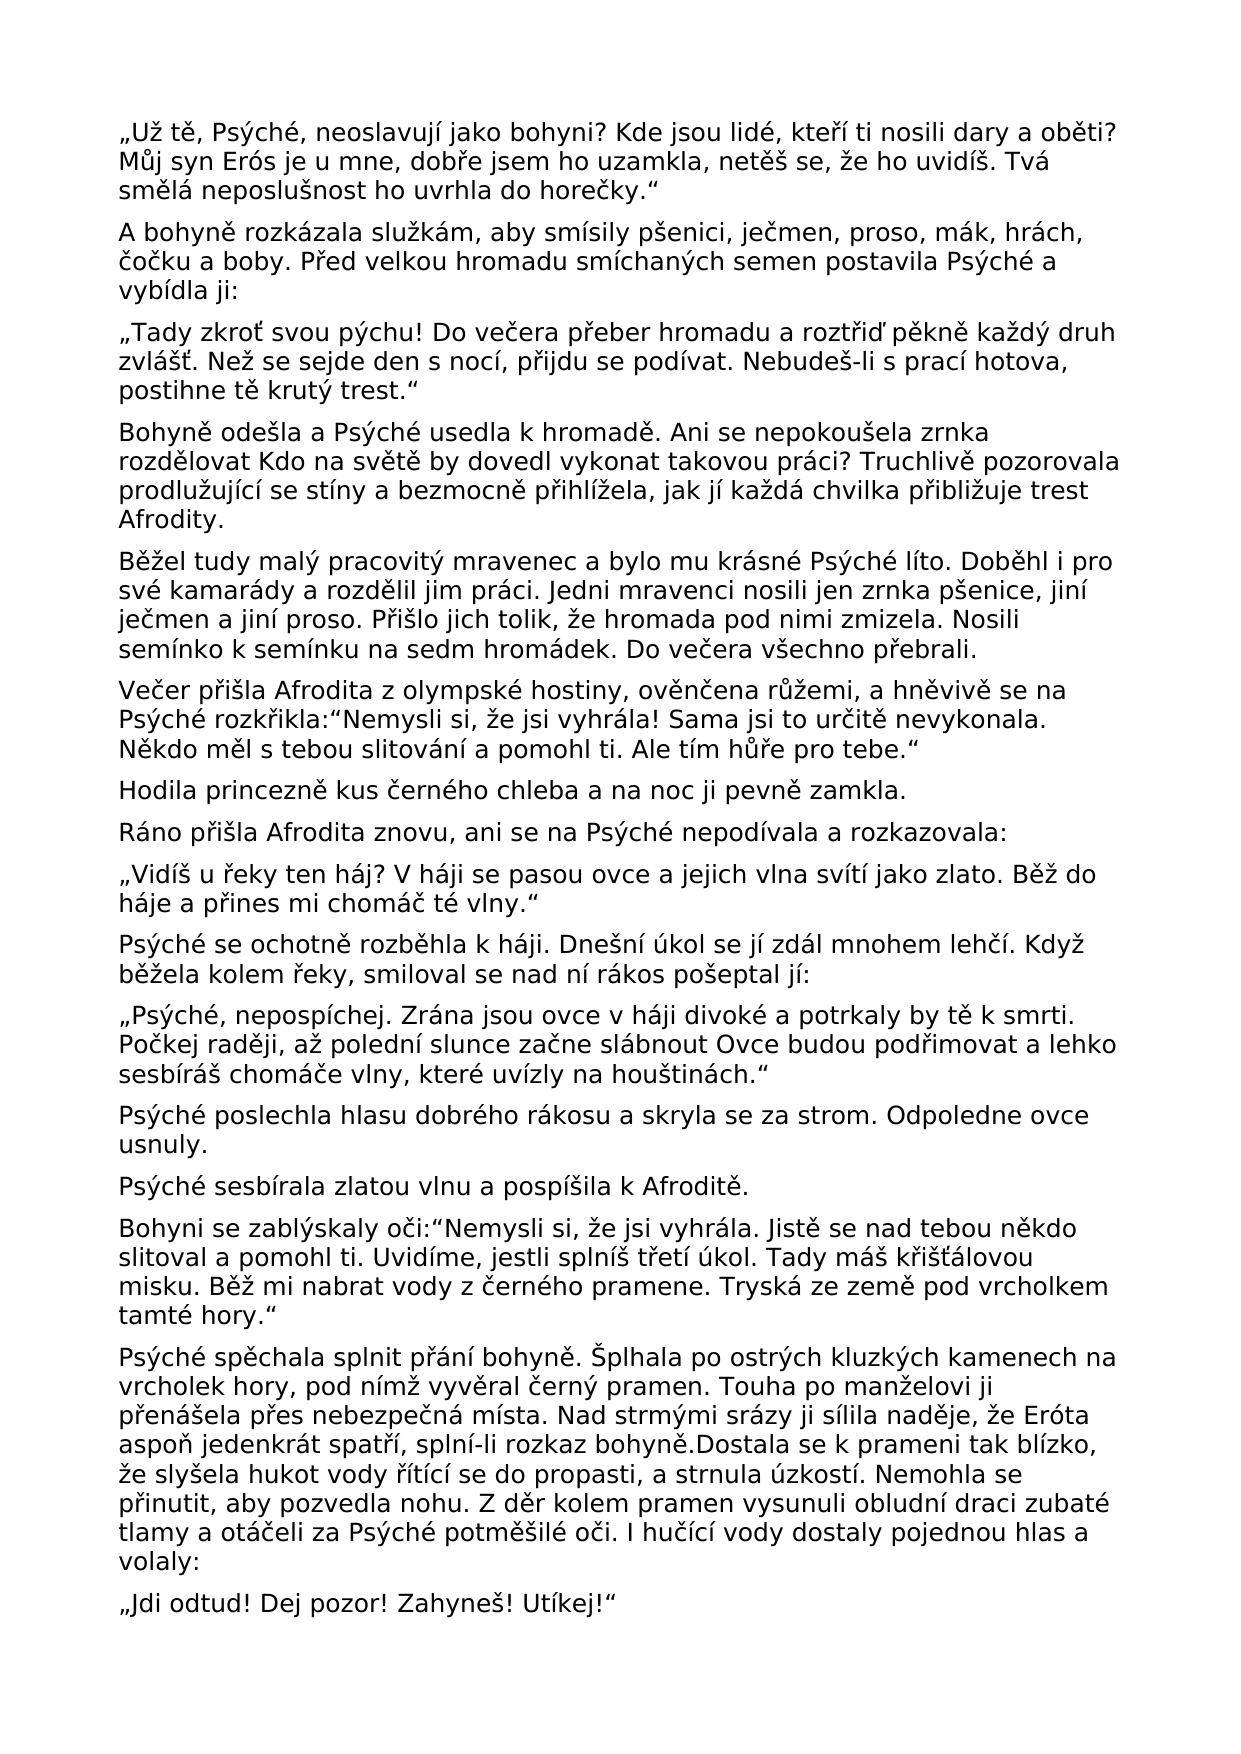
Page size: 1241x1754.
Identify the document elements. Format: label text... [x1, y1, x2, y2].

text „Psýché, nepospíchej. Zrána jsou ovce v háji divoké a potrkaly by tě k smrti. Počkej raději, až polední slunce začne slábnout Ovce budou podřimovat a lehko sesbíráš chomáče vlny, které uvízly na houštinách.“ [118, 1001, 1122, 1089]
text Psýché sesbírala zlatou vlnu a pospíšila k Afroditě. [118, 1172, 1122, 1201]
text „Jdi odtud! Dej pozor! Zahyneš! Utíkej!“ [118, 1589, 1122, 1618]
text „Už tě, Psýché, neoslavují jako bohyni? Kde jsou lidé, kteří ti nosili dary a oběti? Můj syn Erós je u mne, dobře jsem ho uzamkla, netěš se, že ho uvidíš. Tvá smělá neposlušnost ho uvrhla do horečky.“ [118, 118, 1122, 206]
text „Tady zkroť svou pýchu! Do večera přeber hromadu a roztřiď pěkně každý druh zvlášť. Než se sejde den s nocí, přijdu se podívat. Nebudeš-li s prací hotova, postihne tě krutý trest.“ [118, 318, 1122, 406]
text Běžel tudy malý pracovitý mravenec a bylo mu krásné Psýché líto. Doběhl i pro své kamarády a rozdělil jim práci. Jedni mravenci nosili jen zrnka pšenice, jiní ječmen a jiní proso. Přišlo jich tolik, že hromada pod nimi zmizela. Nosili semínko k semínku na sedm hromádek. Do večera všechno přebrali. [118, 547, 1122, 664]
text „Vidíš u řeky ten háj? V háji se pasou ovce a jejich vlna svítí jako zlato. Běž do háje a přines mi chomáč té vlny.“ [118, 860, 1122, 918]
text Bohyni se zablýskaly oči:“Nemysli si, že jsi vyhrála. Jistě se nad tebou někdo slitoval a pomohl ti. Uvidíme, jestli splníš třetí úkol. Tady máš křišťálovou misku. Běž mi nabrat vody z černého pramene. Tryská ze země pod vrcholkem tamté hory.“ [118, 1214, 1122, 1331]
text Psýché spěchala splnit přání bohyně. Šplhala po ostrých kluzkých kamenech na vrcholek hory, pod nímž vyvěral černý pramen. Touha po manželovi ji přenášela přes nebezpečná místa. Nad strmými srázy ji sílila naděje, že Eróta aspoň jedenkrát spatří, splní-li rozkaz bohyně.Dostala se k prameni tak blízko, že slyšela hukot vody řítící se do propasti, a strnula úzkostí. Nemohla se přinutit, aby pozvedla nohu. Z děr kolem pramen vysunuli obludní draci zubaté tlamy a otáčeli za Psýché potměšilé oči. I hučící vody dostaly pojednou hlas a volaly: [118, 1343, 1122, 1576]
text Psýché poslechla hlasu dobrého rákosu a skryla se za strom. Odpoledne ovce usnuly. [118, 1101, 1122, 1160]
text Hodila princezně kus černého chleba a na noc ji pevně zamkla. [118, 776, 1122, 806]
text Večer přišla Afrodita z olympské hostiny, ověnčena růžemi, a hněvivě se na Psýché rozkřikla:“Nemysli si, že jsi vyhrála! Sama jsi to určitě nevykonala. Někdo měl s tebou slitování a pomohl ti. Ale tím hůře pro tebe.“ [118, 676, 1122, 764]
text Bohyně odešla a Psýché usedla k hromadě. Ani se nepokoušela zrnka rozdělovat Kdo na světě by dovedl vykonat takovou práci? Truchlivě pozorovala prodlužující se stíny a bezmocně přihlížela, jak jí každá chvilka přibližuje trest Afrodity. [118, 418, 1122, 535]
text Psýché se ochotně rozběhla k háji. Dnešní úkol se jí zdál mnohem lehčí. Když běžela kolem řeky, smiloval se nad ní rákos pošeptal jí: [118, 931, 1122, 989]
text A bohyně rozkázala služkám, aby smísily pšenici, ječmen, proso, mák, hrách, čočku a boby. Před velkou hromadu smíchaných semen postavila Psýché a vybídla ji: [118, 218, 1122, 306]
text Ráno přišla Afrodita znovu, ani se na Psýché nepodívala a rozkazovala: [118, 818, 1122, 847]
